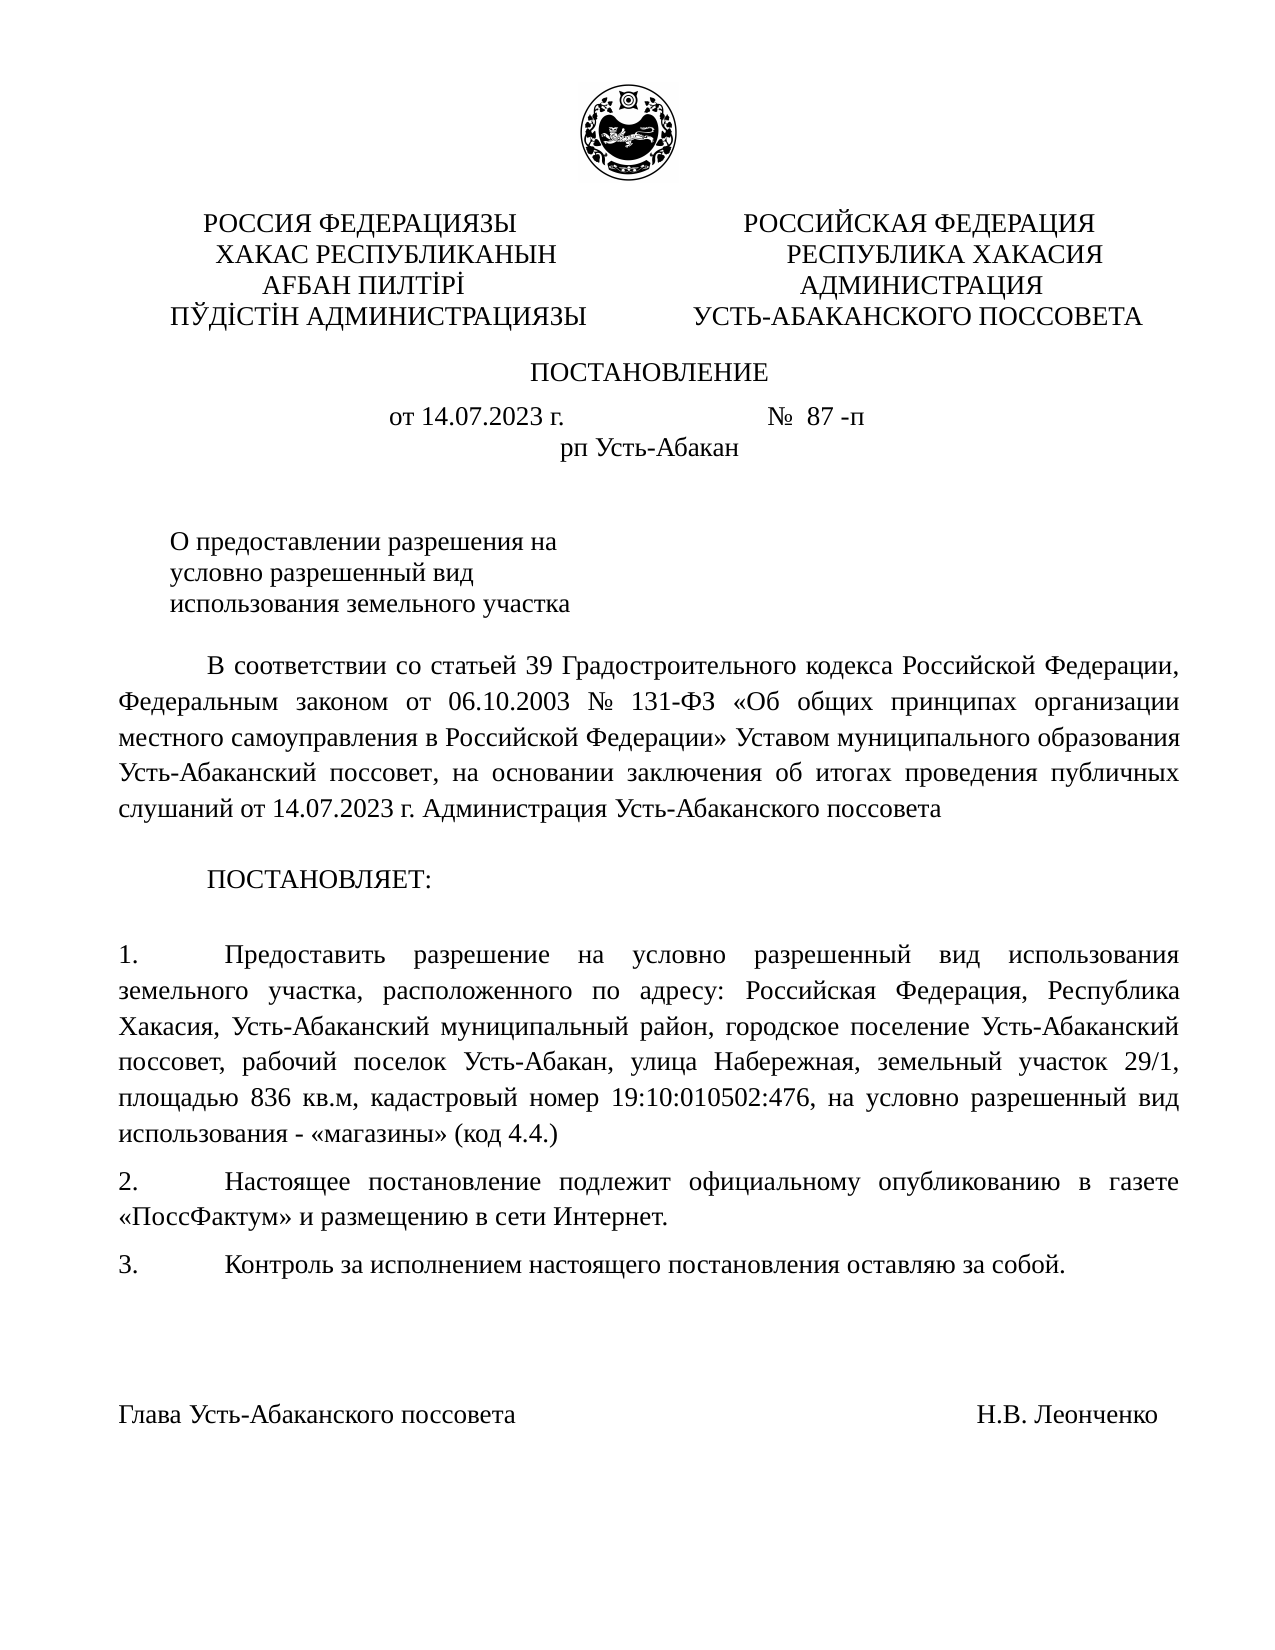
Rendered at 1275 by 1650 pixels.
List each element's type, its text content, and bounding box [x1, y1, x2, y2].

list Контроль за исполнением настоящего постановления оставляю за собой. [118, 1248, 1181, 1279]
list Настоящее постановление подлежит официальному опубликованию в газете «ПоссФактум» и размещению в сети Интернет. [118, 1164, 1181, 1231]
text Глава Усть-Абаканского поссовета Н.В. Леонченко [118, 1398, 1181, 1430]
picture [578, 82, 679, 183]
text АFБАН ПИЛТİРİ АДМИНИСТРАЦИЯ [118, 269, 1181, 300]
text от 14.07.2023 г. № 87 -п [118, 400, 1181, 431]
text ХАКАС РЕСПУБЛИКАНЫН РЕСПУБЛИКА ХАКАСИЯ [81, 238, 1181, 269]
text ПЎДİСТİН АДМИНИСТРАЦИЯЗЫ УСТЬ-АБАКАНСКОГО ПОССОВЕТА [24, 300, 1181, 331]
text РОССИЯ ФЕДЕРАЦИЯЗЫ РОССИЙСКАЯ ФЕДЕРАЦИЯ [81, 207, 1181, 238]
table_header О предоставлении разрешения на условно разрешенный вид использования земельного участка [158, 525, 612, 618]
text рп Усть-Абакан [118, 431, 1181, 462]
text В соответствии со статьей 39 Градостроительного кодекса Российской Федерации, Федеральным законом от 06.10.2003 № 131-ФЗ «Об общих принципах организации местного самоуправления в Российской Федерации» Уставом муниципального образования Усть-Абаканский поссовет, на основании заключения об итогах проведения публичных слушаний от 14.07.2023 г. Администрация Усть-Абаканского поссовета [118, 649, 1181, 823]
text ПОСТАНОВЛЯЕТ: [118, 864, 1181, 895]
subtitle ПОСТАНОВЛЕНИЕ [118, 356, 1181, 388]
list Предоставить разрешение на условно разрешенный вид использования земельного участка, расположенного по адресу: Российская Федерация, Республика Хакасия, Усть-Абаканский муниципальный район, городское поселение Усть-Абаканский поссовет, рабочий поселок Усть-Абакан, улица Набережная, земельный участок 29/1, площадью 836 кв.м, кадастровый номер 19:10:010502:476, на условно разрешенный вид использования - «магазины» (код 4.4.) [118, 938, 1181, 1148]
table_header [613, 525, 1140, 618]
